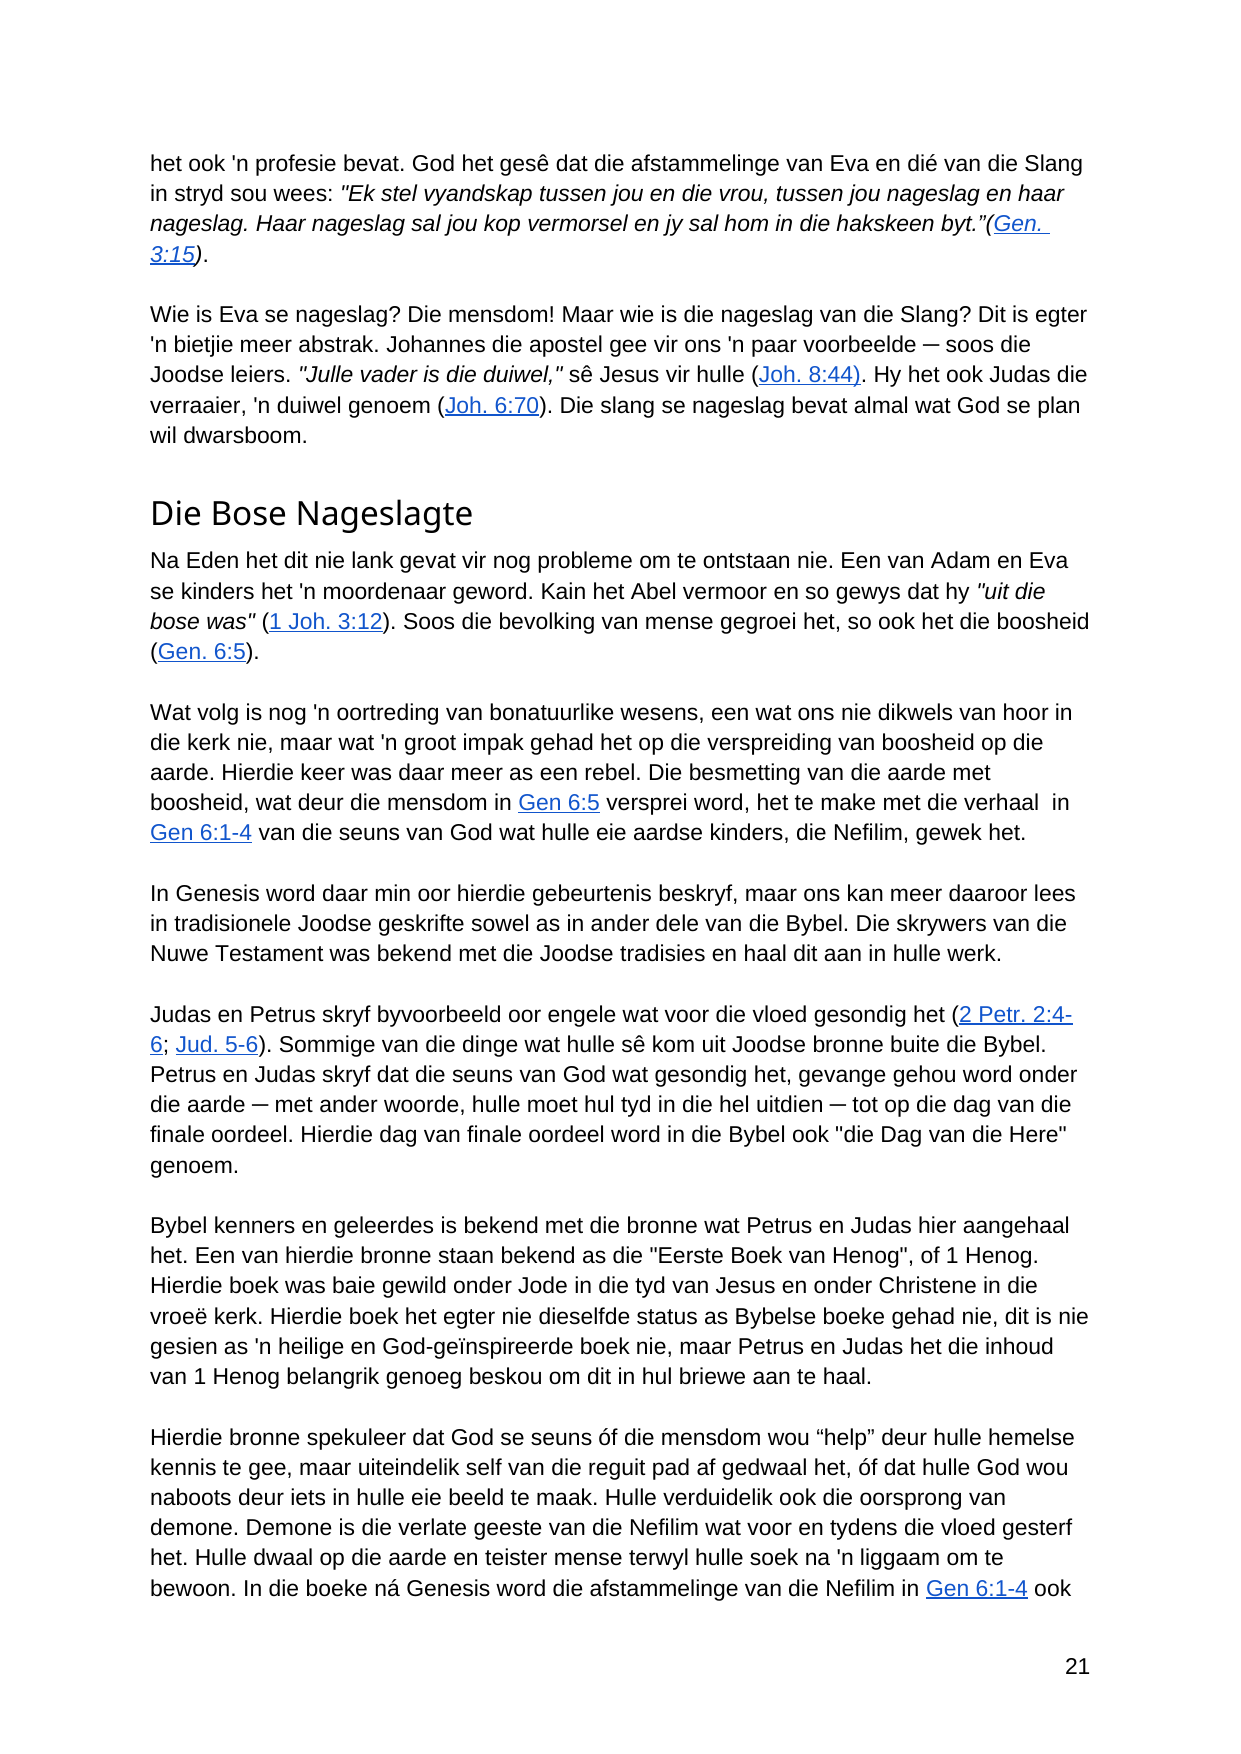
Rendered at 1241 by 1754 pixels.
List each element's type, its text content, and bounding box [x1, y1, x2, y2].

text Wie is Eva se nageslag? Die mensdom! Maar wie is die nageslag van die Slang? Dit is egter 'n bietjie meer abstrak. Johannes die apostel gee vir ons 'n paar voorbeelde ─ soos die Joodse leiers. "Julle vader is die duiwel," sê Jesus vir hulle (Joh. 8:44). Hy het ook Judas die verraaier, 'n duiwel genoem (Joh. 6:70). Die slang se nageslag bevat almal wat God se plan wil dwarsboom. [150, 301, 1090, 448]
text Bybel kenners en geleerdes is bekend met die bronne wat Petrus en Judas hier aangehaal het. Een van hierdie bronne staan bekend as die "Eerste Boek van Henog", of 1 Henog. Hierdie boek was baie gewild onder Jode in die tyd van Jesus en onder Christene in die vroeë kerk. Hierdie boek het egter nie dieselfde status as Bybelse boeke gehad nie, dit is nie gesien as 'n heilige en God-geïnspireerde boek nie, maar Petrus en Judas het die inhoud van 1 Henog belangrik genoeg beskou om dit in hul briewe aan te haal. [150, 1212, 1090, 1389]
text In Genesis word daar min oor hierdie gebeurtenis beskryf, maar ons kan meer daaroor lees in tradisionele Joodse geskrifte sowel as in ander dele van die Bybel. Die skrywers van die Nuwe Testament was bekend met die Joodse tradisies en haal dit aan in hulle werk. [150, 880, 1090, 967]
text Hierdie bronne spekuleer dat God se seuns óf die mensdom wou “help” deur hulle hemelse kennis te gee, maar uiteindelik self van die reguit pad af gedwaal het, óf dat hulle God wou naboots deur iets in hulle eie beeld te maak. Hulle verduidelik ook die oorsprong van demone. Demone is die verlate geeste van die Nefilim wat voor en tydens die vloed gesterf het. Hulle dwaal op die aarde en teister mense terwyl hulle soek na 'n liggaam om te bewoon. In die boeke ná Genesis word die afstammelinge van die Nefilim in Gen 6:1-4 ook [150, 1423, 1090, 1601]
subtitle Die Bose Nageslagte [150, 489, 1090, 535]
text Judas en Petrus skryf byvoorbeeld oor engele wat voor die vloed gesondig het (2 Petr. 2:4-6; Jud. 5-6). Sommige van die dinge wat hulle sê kom uit Joodse bronne buite die Bybel. Petrus en Judas skryf dat die seuns van God wat gesondig het, gevange gehou word onder die aarde ─ met ander woorde, hulle moet hul tyd in die hel uitdien ─ tot op die dag van die finale oordeel. Hierdie dag van finale oordeel word in die Bybel ook "die Dag van die Here" genoem. [150, 1001, 1090, 1178]
text Wat volg is nog 'n oortreding van bonatuurlike wesens, een wat ons nie dikwels van hoor in die kerk nie, maar wat 'n groot impak gehad het op die verspreiding van boosheid op die aarde. Hierdie keer was daar meer as een rebel. Die besmetting van die aarde met boosheid, wat deur die mensdom in Gen 6:5 versprei word, het te make met die verhaal in Gen 6:1-4 van die seuns van God wat hulle eie aardse kinders, die Nefilim, gewek het. [150, 698, 1090, 846]
text Na Eden het dit nie lank gevat vir nog probleme om te ontstaan nie. Een van Adam en Eva se kinders het 'n moordenaar geword. Kain het Abel vermoor en so gewys dat hy "uit die bose was" (1 Joh. 3:12). Soos die bevolking van mense gegroei het, so ook het die boosheid (Gen. 6:5). [150, 547, 1090, 664]
text het ook 'n profesie bevat. God het gesê dat die afstammelinge van Eva en dié van die Slang in stryd sou wees: "Ek stel vyandskap tussen jou en die vrou, tussen jou nageslag en haar nageslag. Haar nageslag sal jou kop vermorsel en jy sal hom in die hakskeen byt.”(Gen. 3:15). [150, 150, 1090, 267]
